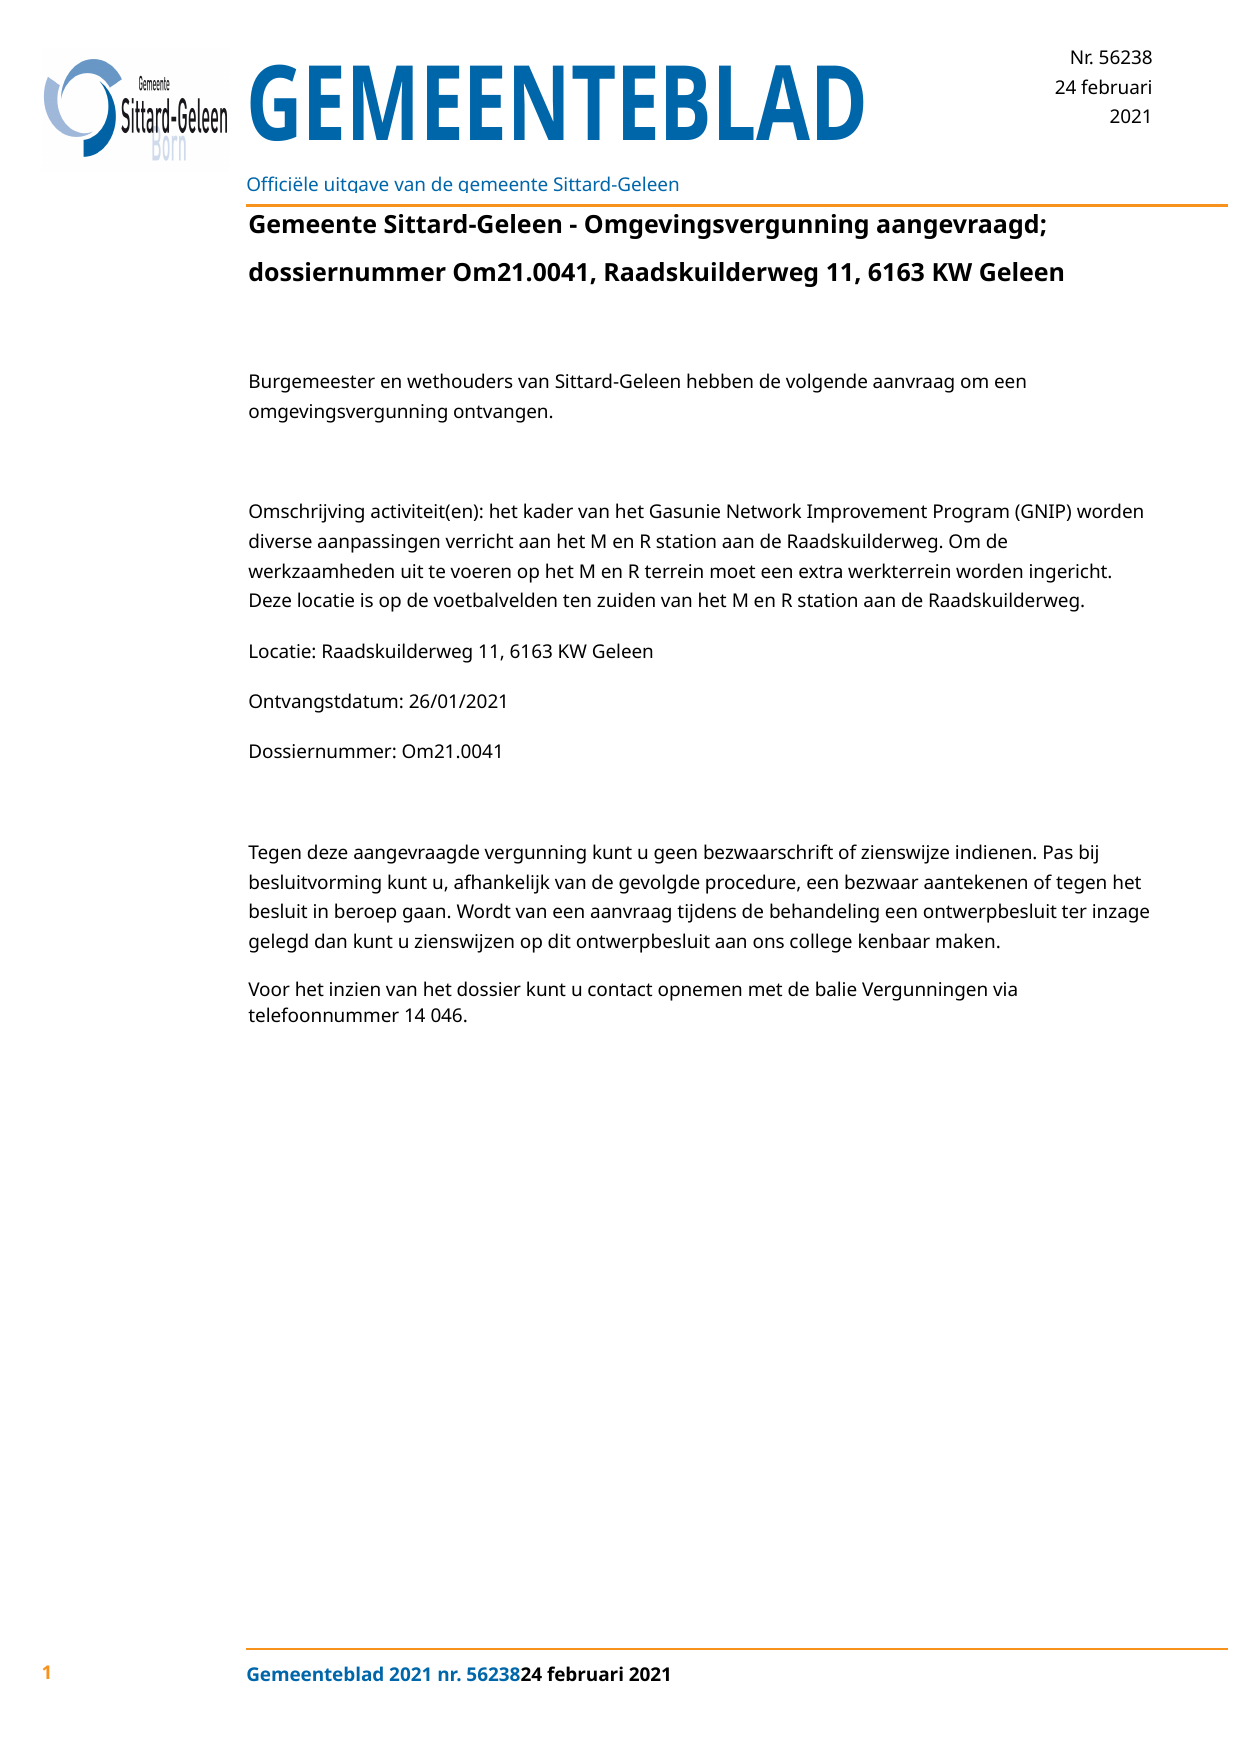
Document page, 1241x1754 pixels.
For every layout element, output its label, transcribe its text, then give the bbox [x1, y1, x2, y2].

text Voor het inzien van het dossier kunt u contact opnemen met de balie Vergunningen via telefoonnummer 14 046. [248, 976, 1152, 1028]
text Dossiernummer: Om21.0041 [248, 739, 1152, 764]
text Tegen deze aangevraagde vergunning kunt u geen bezwaarschrift of zienswijze indienen. Pas bij besluitvorming kunt u, afhankelijk van de gevolgde procedure, een bezwaar aantekenen of tegen het besluit in beroep gaan. Wordt van een aanvraag tijdens de behandeling een ontwerpbesluit ter inzage gelegd dan kunt u zienswijzen op dit ontwerpbesluit aan ons college kenbaar maken. [248, 839, 1152, 954]
text Ontvangstdatum: 26/01/2021 [248, 688, 1152, 714]
text Omschrijving activiteit(en): het kader van het Gasunie Network Improvement Program (GNIP) worden diverse aanpassingen verricht aan het M en R station aan de Raadskuilderweg. Om de werkzaamheden uit te voeren op het M en R terrein moet een extra werkterrein worden ingericht. Deze locatie is op de voetbalvelden ten zuiden van het M en R station aan de Raadskuilderweg. [248, 499, 1152, 613]
text Burgemeester en wethouders van Sittard-Geleen hebben de volgende aanvraag om een omgevingsvergunning ontvangen. [248, 368, 1152, 424]
text Gemeente Sittard-Geleen - Omgevingsvergunning aangevraagd; dossiernummer Om21.0041, Raadskuilderweg 11, 6163 KW Geleen [248, 207, 1152, 288]
text Locatie: Raadskuilderweg 11, 6163 KW Geleen [248, 638, 1152, 664]
picture [41, 47, 231, 172]
